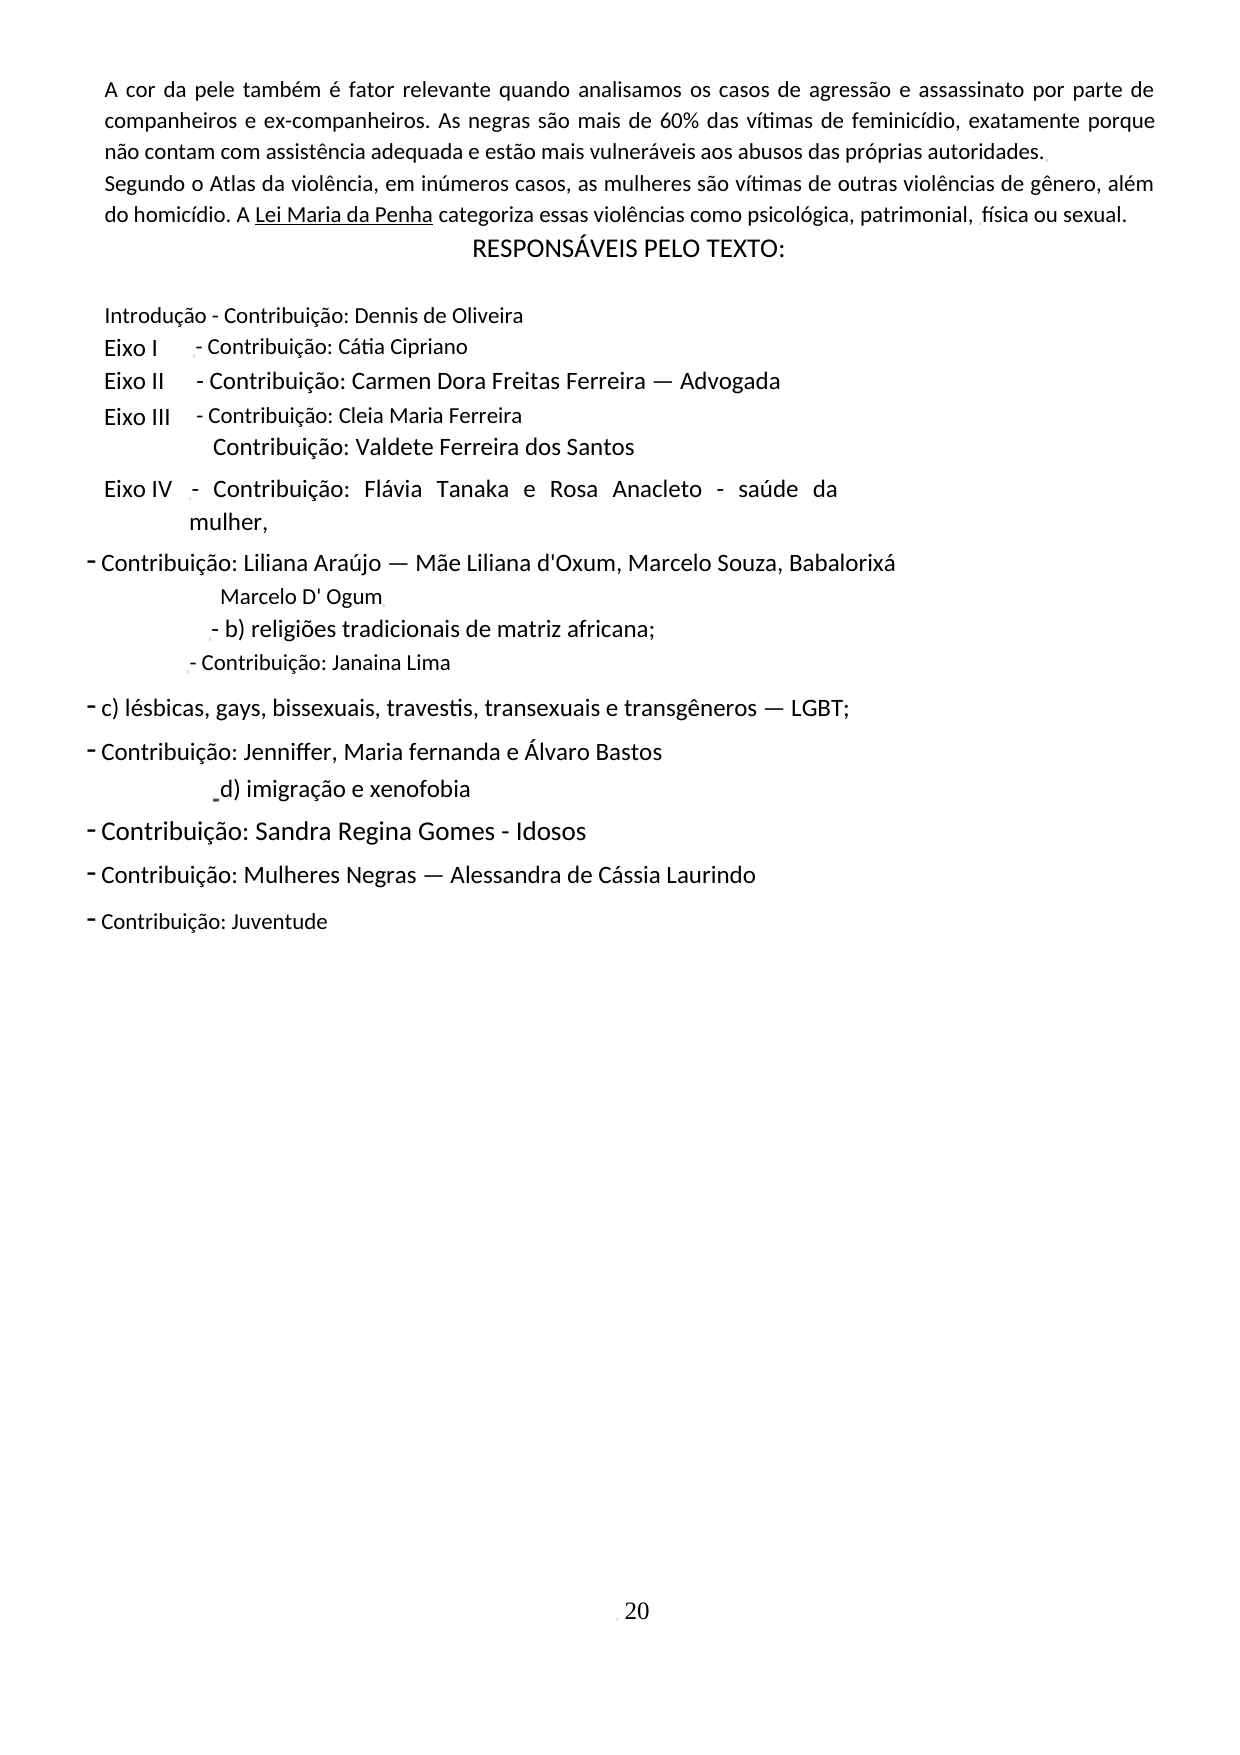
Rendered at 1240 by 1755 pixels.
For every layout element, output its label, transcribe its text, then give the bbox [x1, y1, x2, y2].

table_header - Contribuição: Cátia Cipriano [189, 333, 839, 365]
table_cell Eixo II [104, 365, 189, 401]
list Contribuição: Jenniffer, Maria fernanda e Álvaro Bastos [86, 728, 1157, 769]
list Contribuição: Juventude [86, 897, 1157, 938]
text RESPONSÁVEIS PELO TEXTO: [101, 231, 1157, 264]
table_cell - Contribuição: Flávia Tanaka e Rosa Anacleto - saúde da mulher, [189, 474, 839, 538]
table_cell Eixo IV [104, 474, 189, 538]
text Segundo o Atlas da violência, em inúmeros casos, as mulheres são vítimas de outras violências de gênero, além do homicídio. A Lei Maria da Penha categoriza essas violências como psicológica, patrimonial, física ou sexual. [104, 169, 1157, 228]
text d) imigração e xenofobia [213, 774, 1157, 804]
text - Contribuição: Janaina Lima [187, 648, 1157, 676]
table_cell Eixo III [104, 401, 189, 474]
table_header Eixo I [104, 333, 189, 365]
table_cell - Contribuição: Carmen Dora Freitas Ferreira — Advogada [189, 365, 839, 401]
list Contribuição: Mulheres Negras — Alessandra de Cássia Laurindo [86, 852, 1157, 892]
text - b) religiões tradicionais de matriz africana; [209, 614, 1157, 644]
text Introdução - Contribuição: Dennis de Oliveira [104, 301, 1157, 329]
text A cor da pele também é fator relevante quando analisamos os casos de agressão e assassinato por parte de companheiros e ex-companheiros. As negras são mais de 60% das vítimas de feminicídio, exatamente porque não contam com assistência adequada e estão mais vulneráveis aos abusos das próprias autoridades. [104, 75, 1157, 165]
text Marcelo D' Ogum [220, 582, 1157, 610]
list Contribuição: Sandra Regina Gomes - Idosos [86, 808, 1157, 849]
list Contribuição: Liliana Araújo — Mãe Liliana d'Oxum, Marcelo Souza, Babalorixá [86, 538, 1157, 579]
list c) lésbicas, gays, bissexuais, travestis, transexuais e transgêneros — LGBT; [86, 684, 1157, 725]
table_cell - Contribuição: Cleia Maria Ferreira Contribuição: Valdete Ferreira dos Santos [189, 401, 839, 474]
